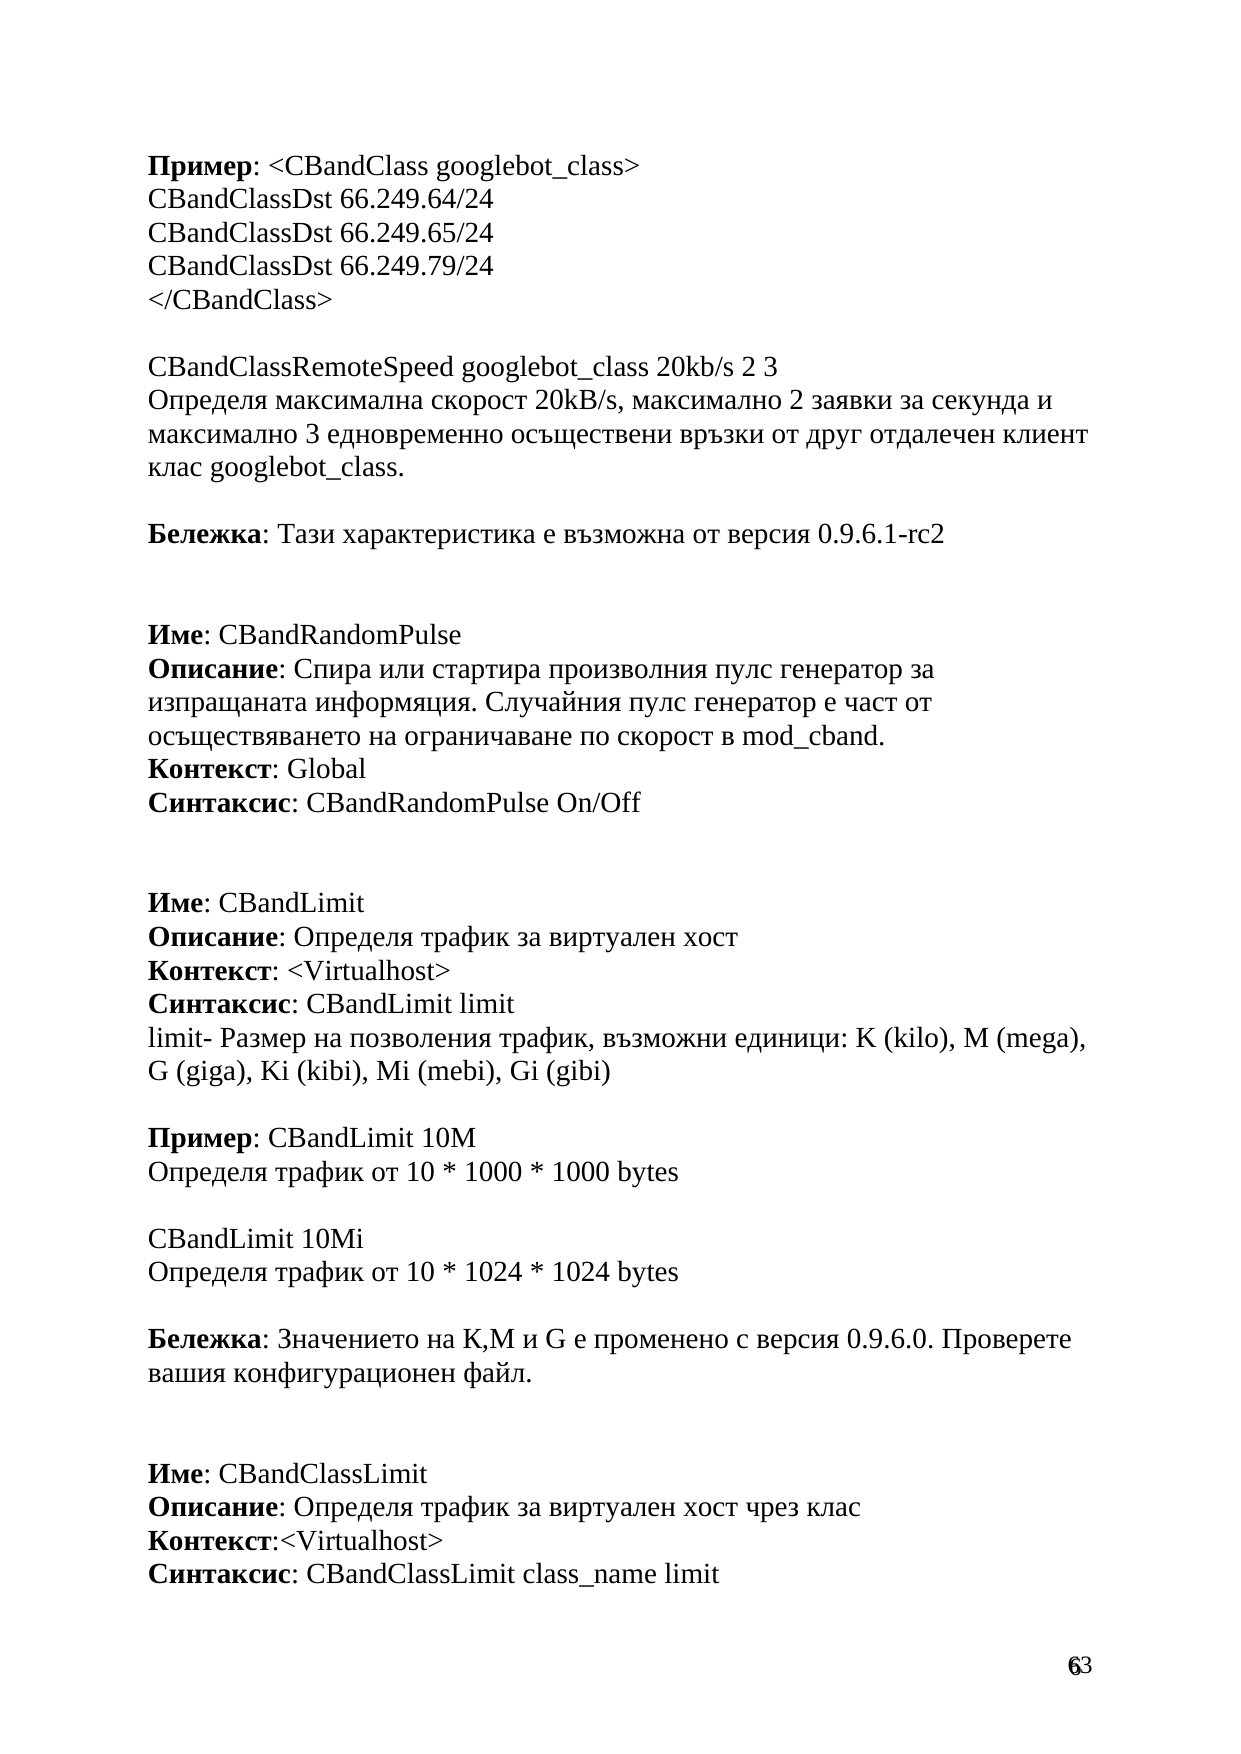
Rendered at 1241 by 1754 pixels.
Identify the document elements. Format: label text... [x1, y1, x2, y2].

text Описание: Спира или стартира произволния пулс генератор за изпращаната информяция. Случайния пулс генератор е част от осъществяването на ограничаване по скорост в mod_cband. [148, 651, 1092, 751]
text Контекст:<Virtualhost> [148, 1523, 1092, 1556]
text CBandClassDst 66.249.79/24 [148, 248, 1092, 282]
text Бележка: Тази характеристика е възможна от версия 0.9.6.1-rc2 [148, 517, 1092, 550]
text Синтаксис: CBandRandomPulse On/Off [148, 785, 1092, 818]
text CBandLimit 10Mi [148, 1221, 1092, 1254]
text </CBandClass> [148, 282, 1092, 315]
text CBandClassRemoteSpeed googlebot_class 20kb/s 2 3 [148, 349, 1092, 382]
text Синтаксис: CBandClassLimit class_name limit [148, 1556, 1092, 1590]
text Описание: Определя трафик за виртуален хост [148, 919, 1092, 953]
text Пример: <CBandClass googlebot_class> [148, 148, 1092, 181]
text Определя максимална скорост 20kB/s, максимално 2 заявки за секунда и максимално 3 едновременно осъществени връзки от друг отдалечен клиент клас googlebot_class. [148, 382, 1092, 483]
text Контекст: <Virtualhost> [148, 953, 1092, 986]
text limit- Размер на позволения трафик, възможни единици: K (kilo), M (mega), G (giga), Ki (kibi), Mi (mebi), Gi (gibi) [148, 1020, 1092, 1087]
text CBandClassDst 66.249.65/24 [148, 215, 1092, 248]
text Синтаксис: CBandLimit limit [148, 986, 1092, 1020]
text Бележка: Значението на К,М и G е променено с версия 0.9.6.0. Проверете вашия конфигурационен файл. [148, 1322, 1092, 1389]
text Описание: Определя трафик за виртуален хост чрез клас [148, 1489, 1092, 1523]
text CBandClassDst 66.249.64/24 [148, 181, 1092, 215]
text Контекст: Global [148, 751, 1092, 785]
text Пример: CBandLimit 10M [148, 1120, 1092, 1154]
text Име: CBandRandomPulse [148, 617, 1092, 651]
text Определя трафик от 10 * 1000 * 1000 bytes [148, 1154, 1092, 1187]
text Определя трафик от 10 * 1024 * 1024 bytes [148, 1254, 1092, 1288]
text Име: CBandLimit [148, 886, 1092, 919]
text Име: CBandClassLimit [148, 1456, 1092, 1489]
